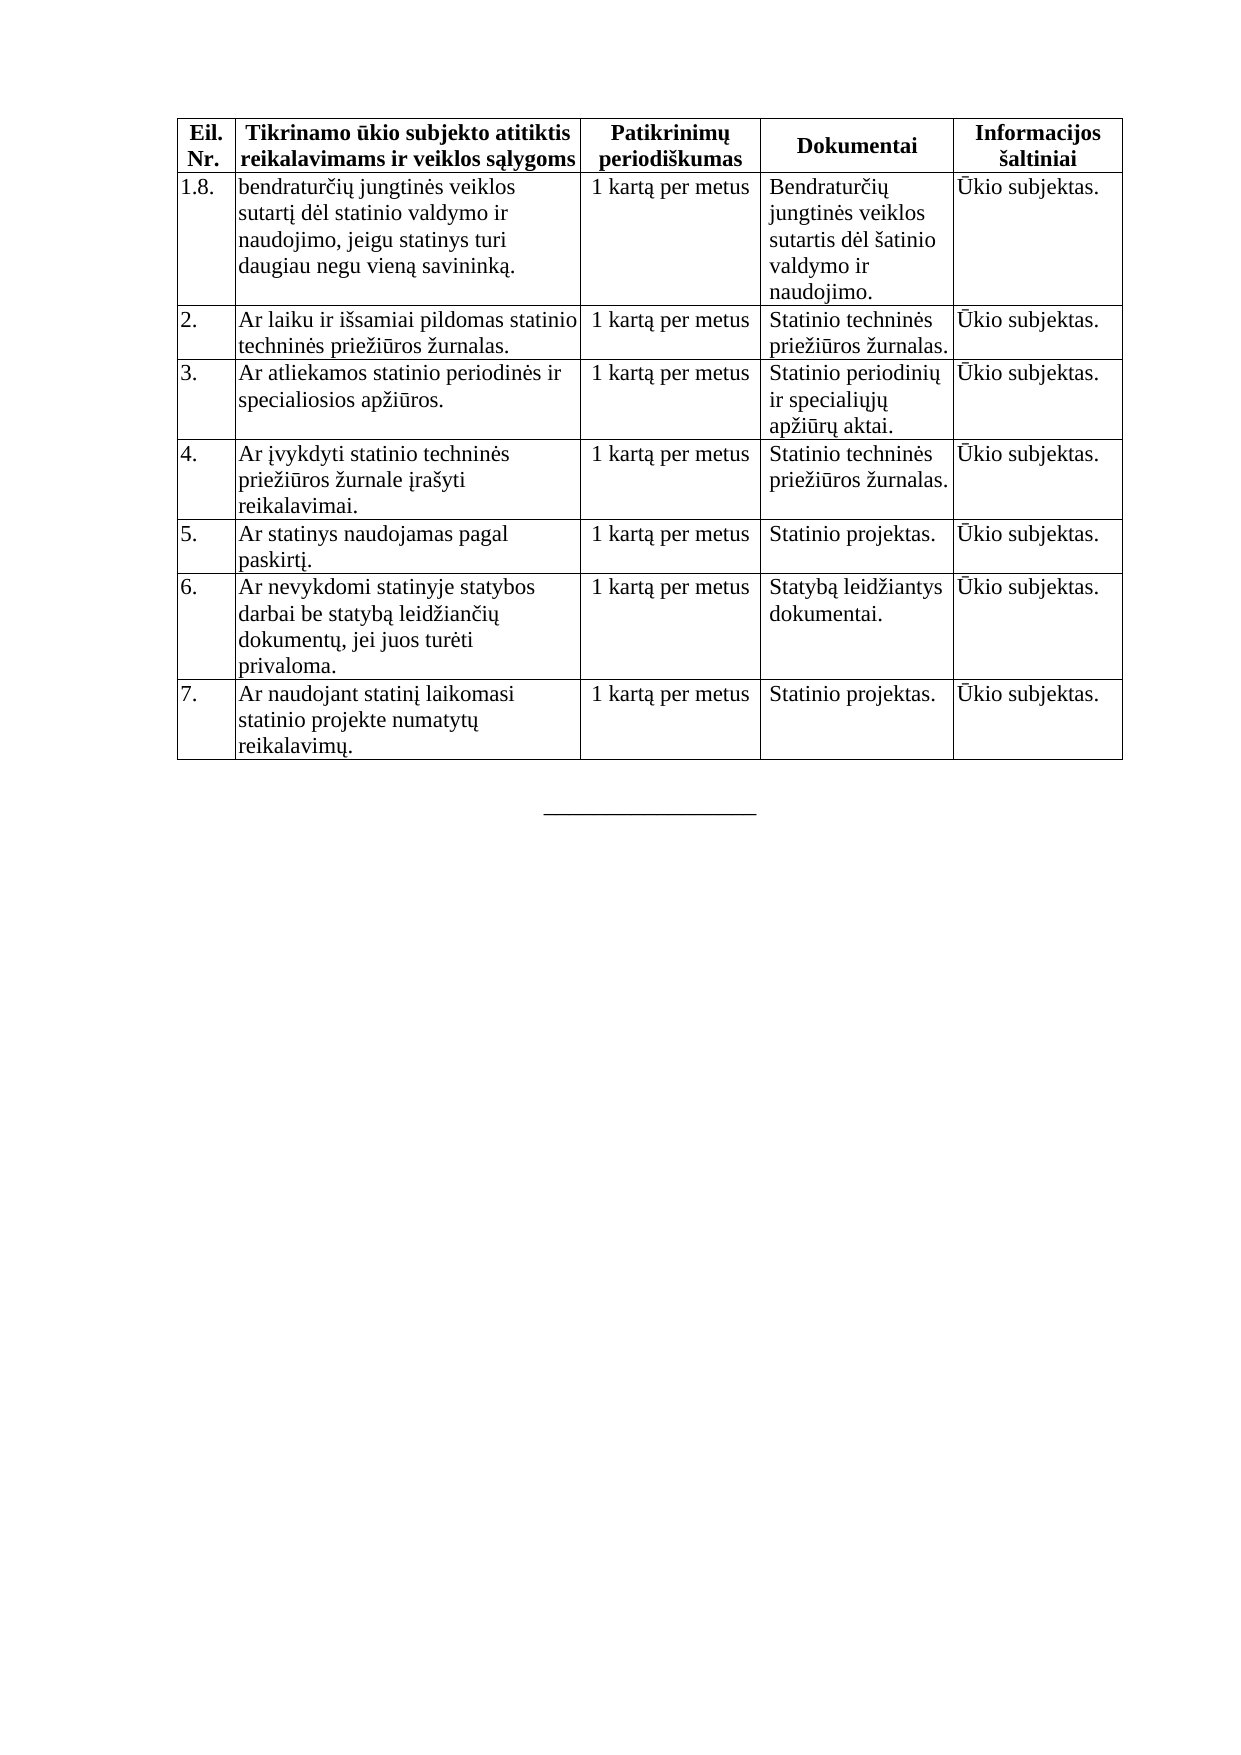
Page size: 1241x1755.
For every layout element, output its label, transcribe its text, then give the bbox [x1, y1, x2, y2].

table_cell Statinio projektas. [761, 680, 953, 759]
table_cell Statinio techninės priežiūros žurnalas. [761, 440, 953, 519]
table_cell 1 kartą per metus [581, 520, 760, 572]
table_cell 3. [178, 360, 235, 438]
table_cell 6. [178, 574, 235, 679]
table_header Patikrinimų periodiškumas [581, 119, 760, 172]
table_cell Ar nevykdomi statinyje statybos darbai be statybą leidžiančių dokumentų, jei juos turėti privaloma. [236, 574, 580, 679]
table_header Tikrinamo ūkio subjekto atitiktis reikalavimams ir veiklos sąlygoms [236, 119, 580, 172]
text _________________ [177, 789, 1122, 817]
table_cell Statinio techninės priežiūros žurnalas. [761, 306, 953, 358]
table_cell Ar įvykdyti statinio techninės priežiūros žurnale įrašyti reikalavimai. [236, 440, 580, 519]
table_cell 1.8. [178, 173, 235, 305]
table_cell 1 kartą per metus [581, 173, 760, 305]
table_cell Ar naudojant statinį laikomasi statinio projekte numatytų reikalavimų. [236, 680, 580, 759]
table_cell bendraturčių jungtinės veiklos sutartį dėl statinio valdymo ir naudojimo, jeigu statinys turi daugiau negu vieną savininką. [236, 173, 580, 305]
table_cell Ar statinys naudojamas pagal paskirtį. [236, 520, 580, 572]
table_cell Ūkio subjektas. [954, 520, 1122, 572]
table_cell Ūkio subjektas. [954, 306, 1122, 358]
table_cell 7. [178, 680, 235, 759]
table_header Eil. Nr. [178, 119, 235, 172]
table_header Dokumentai [761, 119, 953, 172]
table_cell 1 kartą per metus [581, 440, 760, 519]
table_cell Ūkio subjektas. [954, 574, 1122, 679]
table_cell Ūkio subjektas. [954, 680, 1122, 759]
table_cell 1 kartą per metus [581, 306, 760, 358]
table_cell Statybą leidžiantys dokumentai. [761, 574, 953, 679]
table_cell 2. [178, 306, 235, 358]
table_cell Ūkio subjektas. [954, 440, 1122, 519]
table_cell 1 kartą per metus [581, 680, 760, 759]
table_cell Ūkio subjektas. [954, 173, 1122, 305]
table_cell 5. [178, 520, 235, 572]
table_cell Ar atliekamos statinio periodinės ir specialiosios apžiūros. [236, 360, 580, 438]
table_cell Statinio projektas. [761, 520, 953, 572]
table_cell 1 kartą per metus [581, 574, 760, 679]
table_cell Ar laiku ir išsamiai pildomas statinio techninės priežiūros žurnalas. [236, 306, 580, 358]
table_cell 1 kartą per metus [581, 360, 760, 438]
table_cell Ūkio subjektas. [954, 360, 1122, 438]
table_cell Bendraturčių jungtinės veiklos sutartis dėl šatinio valdymo ir naudojimo. [761, 173, 953, 305]
table_cell Statinio periodinių ir specialiųjų apžiūrų aktai. [761, 360, 953, 438]
table_cell 4. [178, 440, 235, 519]
table_header Informacijos šaltiniai [954, 119, 1122, 172]
